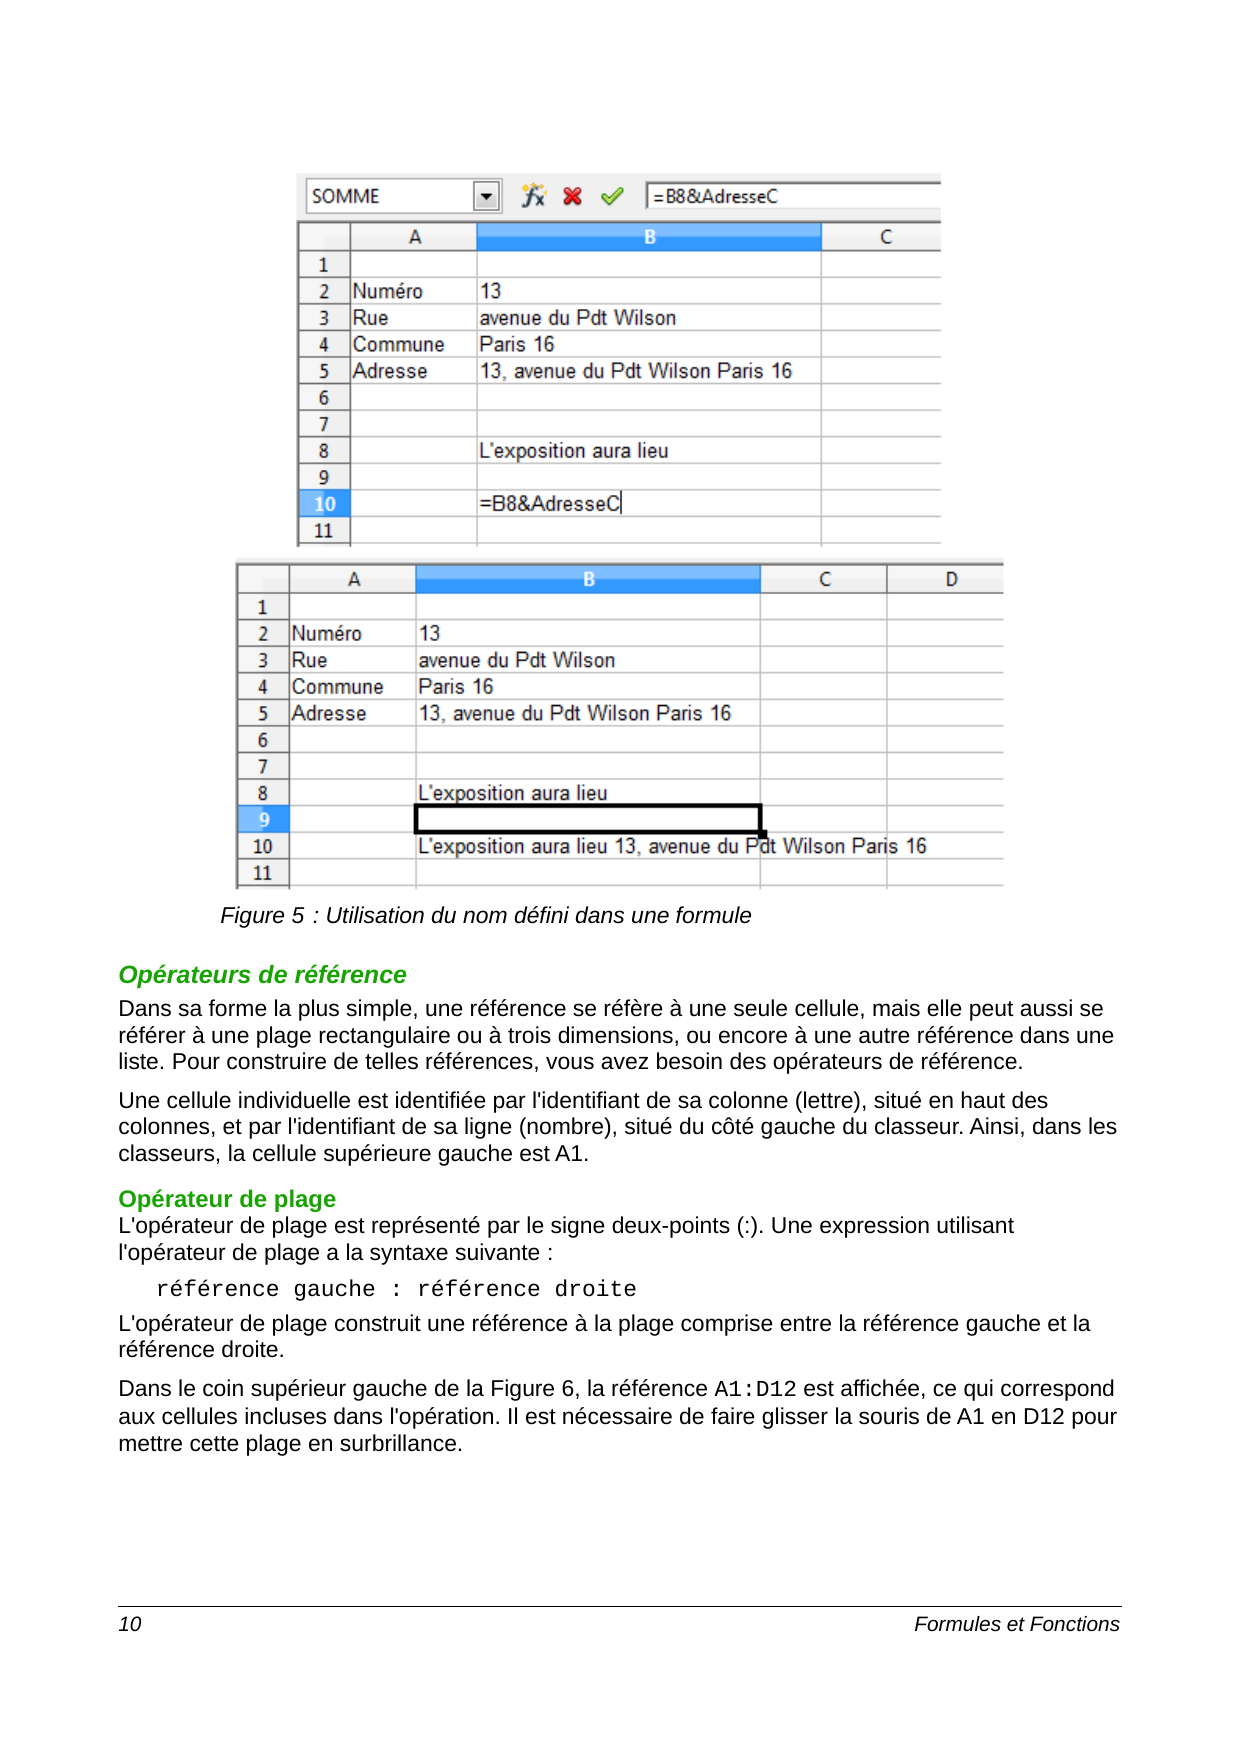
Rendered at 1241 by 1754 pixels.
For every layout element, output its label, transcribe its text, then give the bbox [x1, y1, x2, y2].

text Dans le coin supérieur gauche de la Figure 6, la référence A1:D12 est affichée, ce qui correspond aux cellules incluses dans l'opération. Il est nécessaire de faire glisser la souris de A1 en D12 pour mettre cette plage en surbrillance. [118, 1375, 1122, 1456]
text L'opérateur de plage construit une référence à la plage comprise entre la référence gauche et la référence droite. [118, 1309, 1122, 1362]
text Figure 5 : Utilisation du nom défini dans une formule [220, 902, 1020, 928]
text Une cellule individuelle est identifiée par l'identifiant de sa colonne (lettre), situé en haut des colonnes, et par l'identifiant de sa ligne (nombre), situé du côté gauche du classeur. Ainsi, dans les classeurs, la cellule supérieure gauche est A1. [118, 1087, 1122, 1166]
text référence gauche : référence droite [156, 1277, 1122, 1303]
picture [220, 172, 1021, 902]
subtitle Opérateur de plage [118, 1184, 1122, 1212]
text Dans sa forme la plus simple, une référence se réfère à une seule cellule, mais elle peut aussi se référer à une plage rectangulaire ou à trois dimensions, ou encore à une autre référence dans une liste. Pour construire de telles références, vous avez besoin des opérateurs de référence. [118, 995, 1122, 1074]
subtitle Opérateurs de référence [118, 960, 1122, 989]
text L'opérateur de plage est représenté par le signe deux-points (:). Une expression utilisant l'opérateur de plage a la syntaxe suivante : [118, 1212, 1122, 1265]
